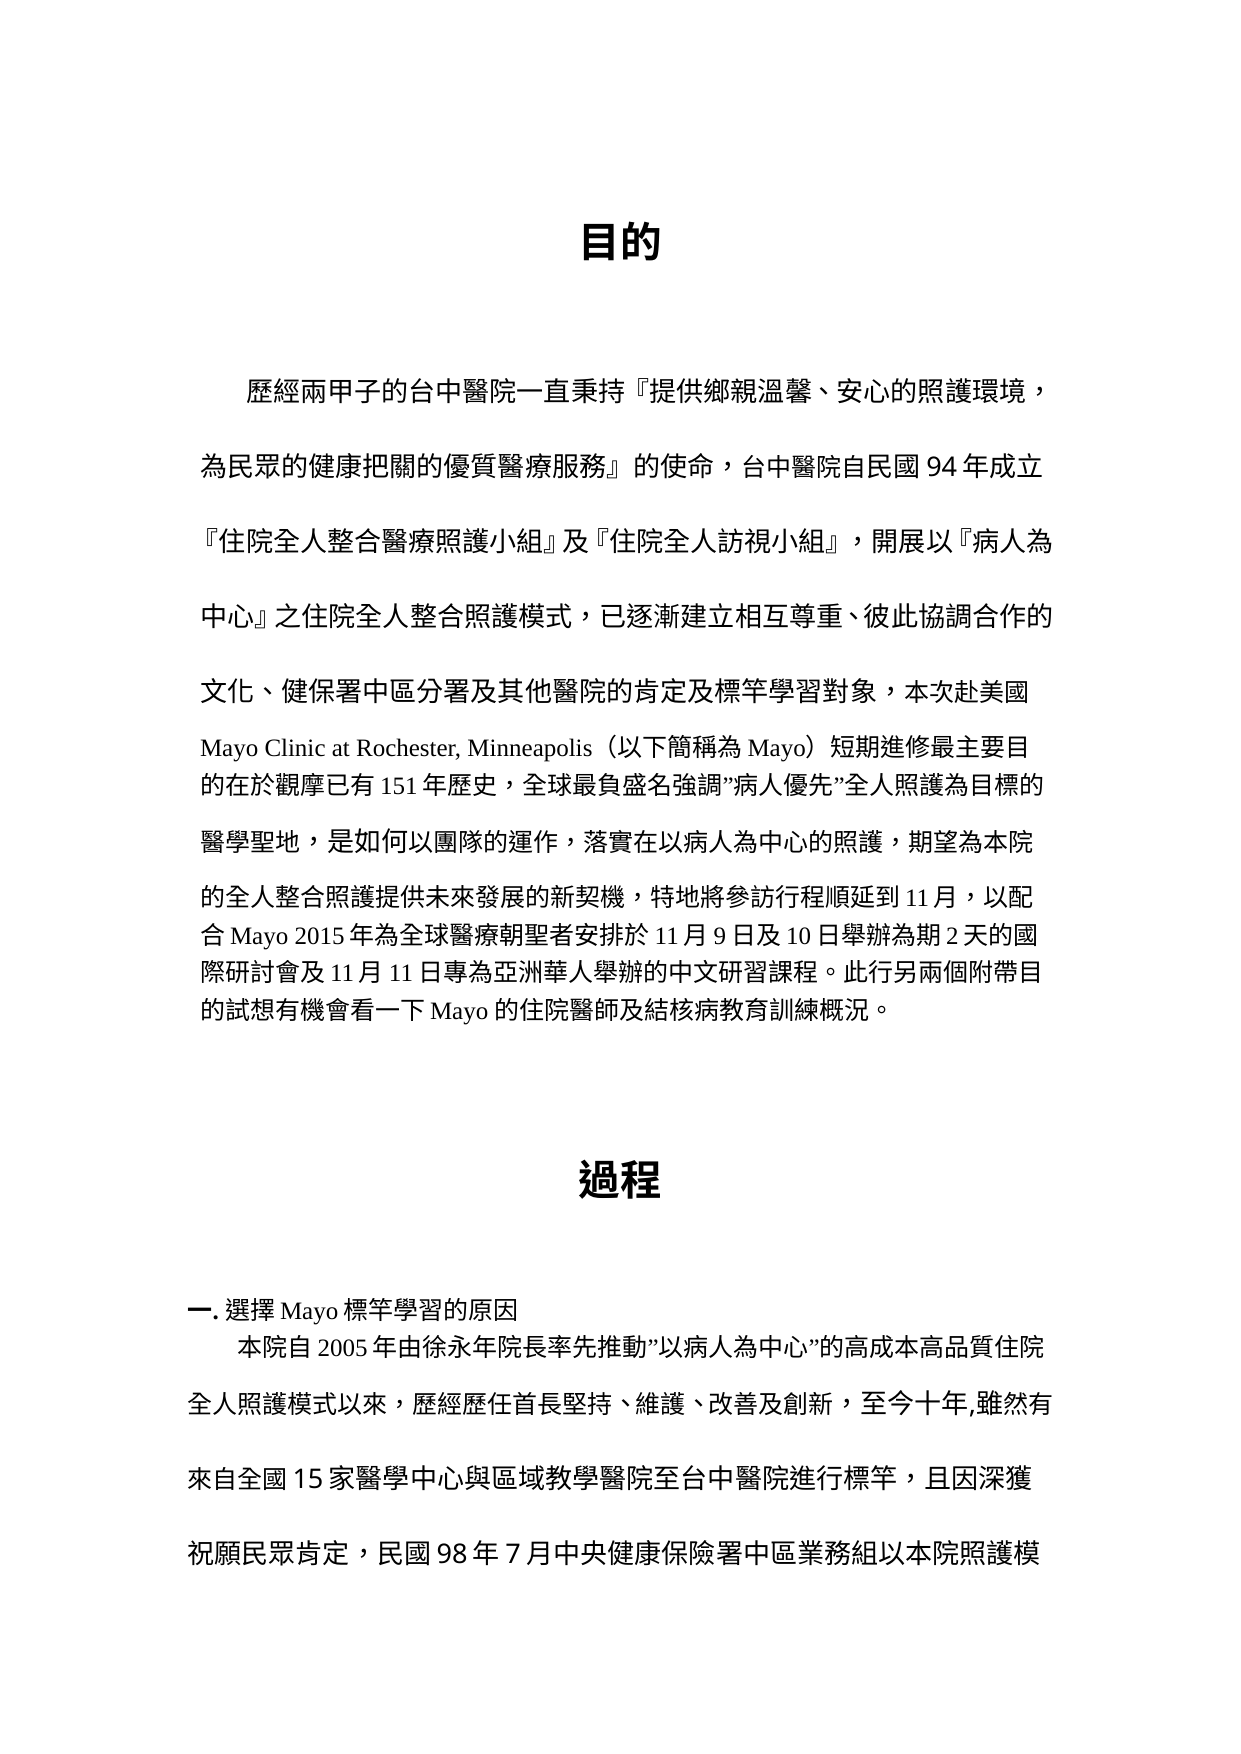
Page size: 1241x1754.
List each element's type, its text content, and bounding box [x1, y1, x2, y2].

text 一. 選擇Mayo標竿學習的原因 [187, 1289, 1053, 1327]
text 歷經兩甲子的台中醫院一直秉持『提供鄉親溫馨、安心的照護環境，為民眾的健康把關的優質醫療服務』的使命，台中醫院自民國94年成立『住院全人整合醫療照護小組』及『住院全人訪視小組』，開展以『病人為中心』之住院全人整合照護模式，已逐漸建立相互尊重、彼此協調合作的文化、健保署中區分署及其他醫院的肯定及標竿學習對象，本次赴美國Mayo Clinic at Rochester, Minneapolis（以下簡稱為Mayo）短期進修最主要目的在於觀摩已有151年歷史，全球最負盛名強調”病人優先”全人照護為目標的醫學聖地，是如何以團隊的運作，落實在以病人為中心的照護，期望為本院的全人整合照護提供未來發展的新契機，特地將參訪行程順延到11月，以配合Mayo 2015年為全球醫療朝聖者安排於11月9日及10日舉辦為期2天的國際研討會及11月11日專為亞洲華人舉辦的中文研習課程。此行另兩個附帶目的試想有機會看一下Mayo 的住院醫師及結核病教育訓練概況。 [200, 352, 1053, 1027]
text 目的 [187, 202, 1053, 277]
text 本院自2005年由徐永年院長率先推動”以病人為中心”的高成本高品質住院全人照護模式以來，歷經歷任首長堅持、維護、改善及創新，至今十年,雖然有來自全國15家醫學中心與區域教學醫院至台中醫院進行標竿，且因深獲祝願民眾肯定，民國98年7月中央健康保險署中區業務組以本院照護模 [187, 1327, 1053, 1589]
text 過程 [187, 1139, 1053, 1214]
